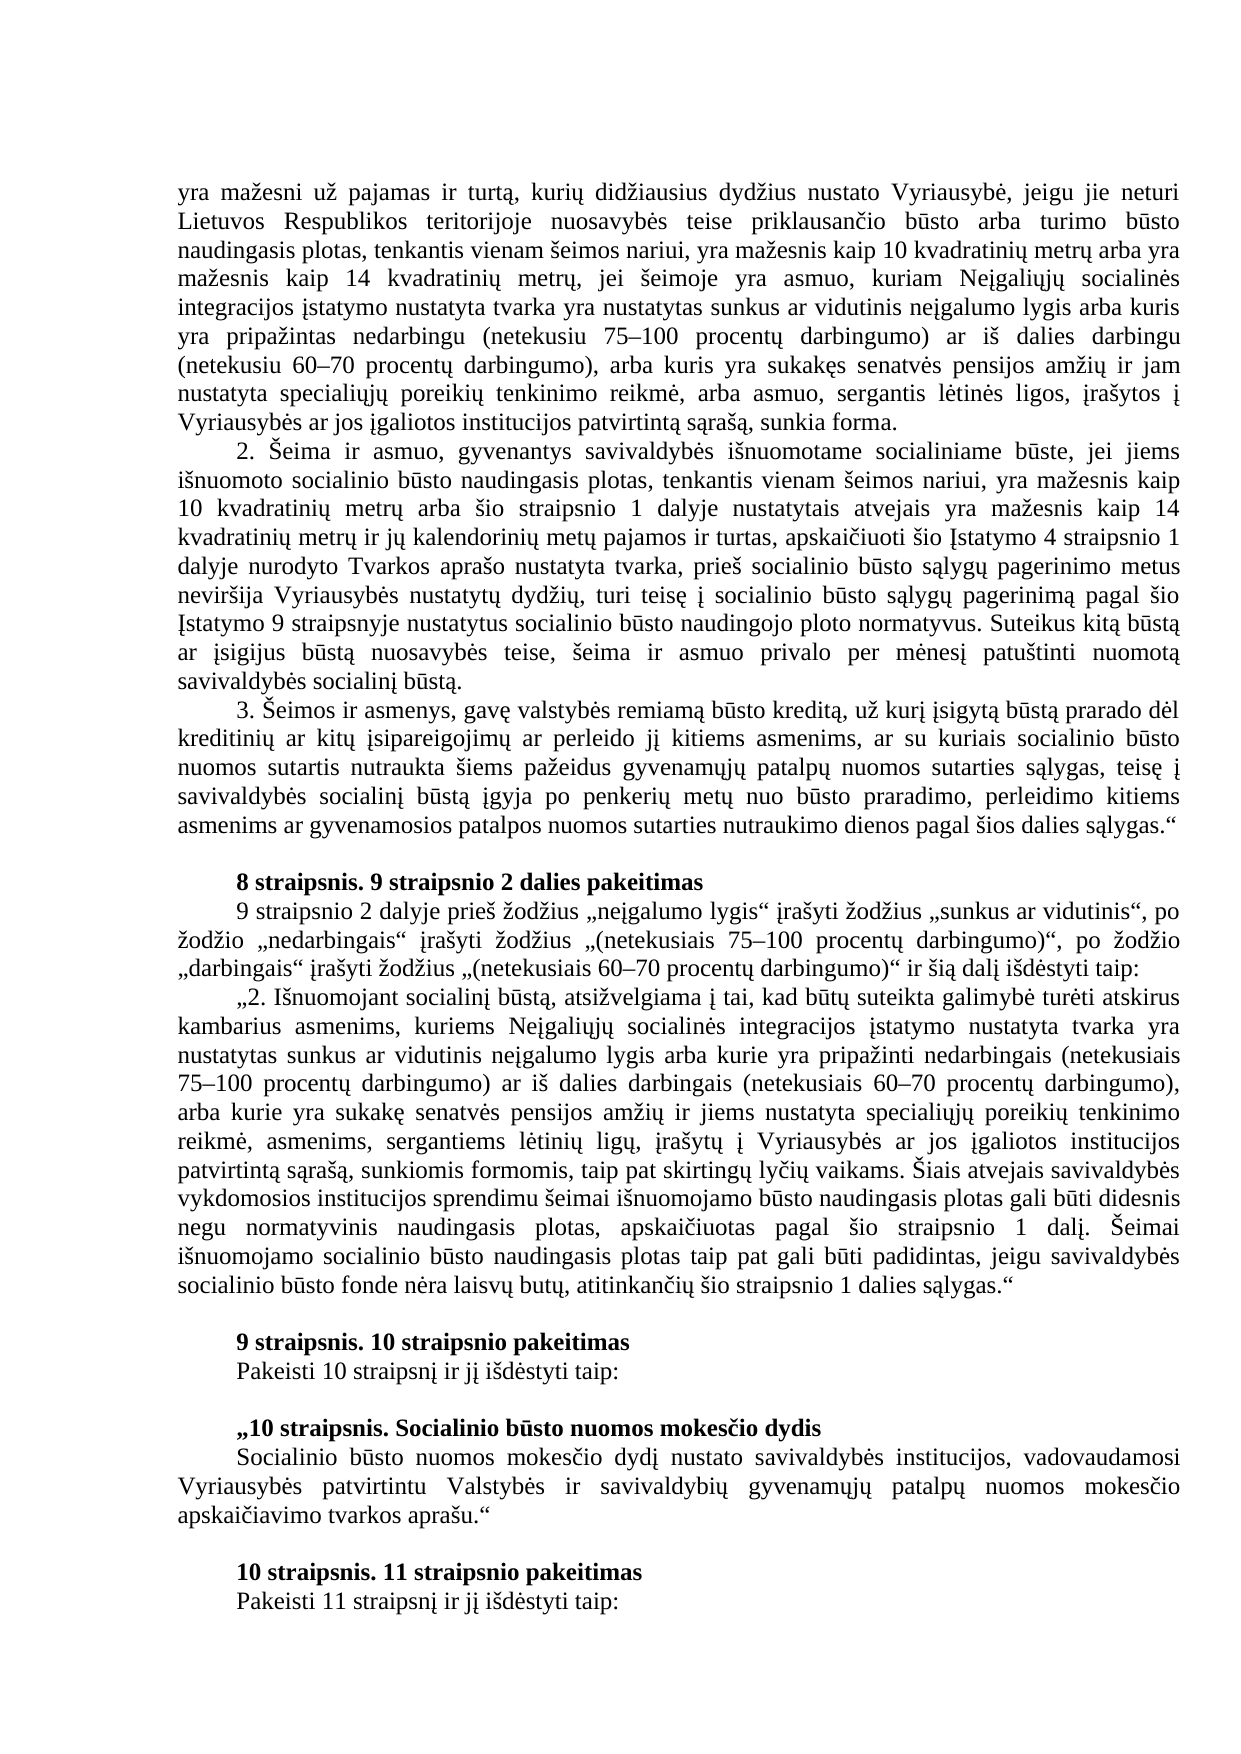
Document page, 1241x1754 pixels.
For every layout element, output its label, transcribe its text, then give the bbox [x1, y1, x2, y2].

text 9 straipsnis. 10 straipsnio pakeitimas [177, 1327, 1181, 1356]
text 2. Šeima ir asmuo, gyvenantys savivaldybės išnuomotame socialiniame būste, jei jiems išnuomoto socialinio būsto naudingasis plotas, tenkantis vienam šeimos nariui, yra mažesnis kaip 10 kvadratinių metrų arba šio straipsnio 1 dalyje nustatytais atvejais yra mažesnis kaip 14 kvadratinių metrų ir jų kalendorinių metų pajamos ir turtas, apskaičiuoti šio Įstatymo 4 straipsnio 1 dalyje nurodyto Tvarkos aprašo nustatyta tvarka, prieš socialinio būsto sąlygų pagerinimo metus neviršija Vyriausybės nustatytų dydžių, turi teisę į socialinio būsto sąlygų pagerinimą pagal šio Įstatymo 9 straipsnyje nustatytus socialinio būsto naudingojo ploto normatyvus. Suteikus kitą būstą ar įsigijus būstą nuosavybės teise, šeima ir asmuo privalo per mėnesį patuštinti nuomotą savivaldybės socialinį būstą. [177, 436, 1181, 695]
text Pakeisti 10 straipsnį ir jį išdėstyti taip: [177, 1356, 1181, 1385]
text „10 straipsnis. Socialinio būsto nuomos mokesčio dydis [177, 1413, 1181, 1442]
text 3. Šeimos ir asmenys, gavę valstybės remiamą būsto kreditą, už kurį įsigytą būstą prarado dėl kreditinių ar kitų įsipareigojimų ar perleido jį kitiems asmenims, ar su kuriais socialinio būsto nuomos sutartis nutraukta šiems pažeidus gyvenamųjų patalpų nuomos sutarties sąlygas, teisę į savivaldybės socialinį būstą įgyja po penkerių metų nuo būsto praradimo, perleidimo kitiems asmenims ar gyvenamosios patalpos nuomos sutarties nutraukimo dienos pagal šios dalies sąlygas.“ [177, 695, 1181, 838]
text 8 straipsnis. 9 straipsnio 2 dalies pakeitimas [177, 867, 1181, 896]
text Pakeisti 11 straipsnį ir jį išdėstyti taip: [177, 1586, 1181, 1615]
text 9 straipsnio 2 dalyje prieš žodžius „neįgalumo lygis“ įrašyti žodžius „sunkus ar vidutinis“, po žodžio „nedarbingais“ įrašyti žodžius „(netekusiais 75–100 procentų darbingumo)“, po žodžio „darbingais“ įrašyti žodžius „(netekusiais 60–70 procentų darbingumo)“ ir šią dalį išdėstyti taip: [177, 896, 1181, 982]
text „2. Išnuomojant socialinį būstą, atsižvelgiama į tai, kad būtų suteikta galimybė turėti atskirus kambarius asmenims, kuriems Neįgaliųjų socialinės integracijos įstatymo nustatyta tvarka yra nustatytas sunkus ar vidutinis neįgalumo lygis arba kurie yra pripažinti nedarbingais (netekusiais 75–100 procentų darbingumo) ar iš dalies darbingais (netekusiais 60–70 procentų darbingumo), arba kurie yra sukakę senatvės pensijos amžių ir jiems nustatyta specialiųjų poreikių tenkinimo reikmė, asmenims, sergantiems lėtinių ligų, įrašytų į Vyriausybės ar jos įgaliotos institucijos patvirtintą sąrašą, sunkiomis formomis, taip pat skirtingų lyčių vaikams. Šiais atvejais savivaldybės vykdomosios institucijos sprendimu šeimai išnuomojamo būsto naudingasis plotas gali būti didesnis negu normatyvinis naudingasis plotas, apskaičiuotas pagal šio straipsnio 1 dalį. Šeimai išnuomojamo socialinio būsto naudingasis plotas taip pat gali būti padidintas, jeigu savivaldybės socialinio būsto fonde nėra laisvų butų, atitinkančių šio straipsnio 1 dalies sąlygas.“ [177, 982, 1181, 1298]
text yra mažesni už pajamas ir turtą, kurių didžiausius dydžius nustato Vyriausybė, jeigu jie neturi Lietuvos Respublikos teritorijoje nuosavybės teise priklausančio būsto arba turimo būsto naudingasis plotas, tenkantis vienam šeimos nariui, yra mažesnis kaip 10 kvadratinių metrų arba yra mažesnis kaip 14 kvadratinių metrų, jei šeimoje yra asmuo, kuriam Neįgaliųjų socialinės integracijos įstatymo nustatyta tvarka yra nustatytas sunkus ar vidutinis neįgalumo lygis arba kuris yra pripažintas nedarbingu (netekusiu 75–100 procentų darbingumo) ar iš dalies darbingu (netekusiu 60–70 procentų darbingumo), arba kuris yra sukakęs senatvės pensijos amžių ir jam nustatyta specialiųjų poreikių tenkinimo reikmė, arba asmuo, sergantis lėtinės ligos, įrašytos į Vyriausybės ar jos įgaliotos institucijos patvirtintą sąrašą, sunkia forma. [177, 177, 1181, 436]
text 10 straipsnis. 11 straipsnio pakeitimas [177, 1557, 1181, 1586]
text Socialinio būsto nuomos mokesčio dydį nustato savivaldybės institucijos, vadovaudamosi Vyriausybės patvirtintu Valstybės ir savivaldybių gyvenamųjų patalpų nuomos mokesčio apskaičiavimo tvarkos aprašu.“ [177, 1442, 1181, 1528]
